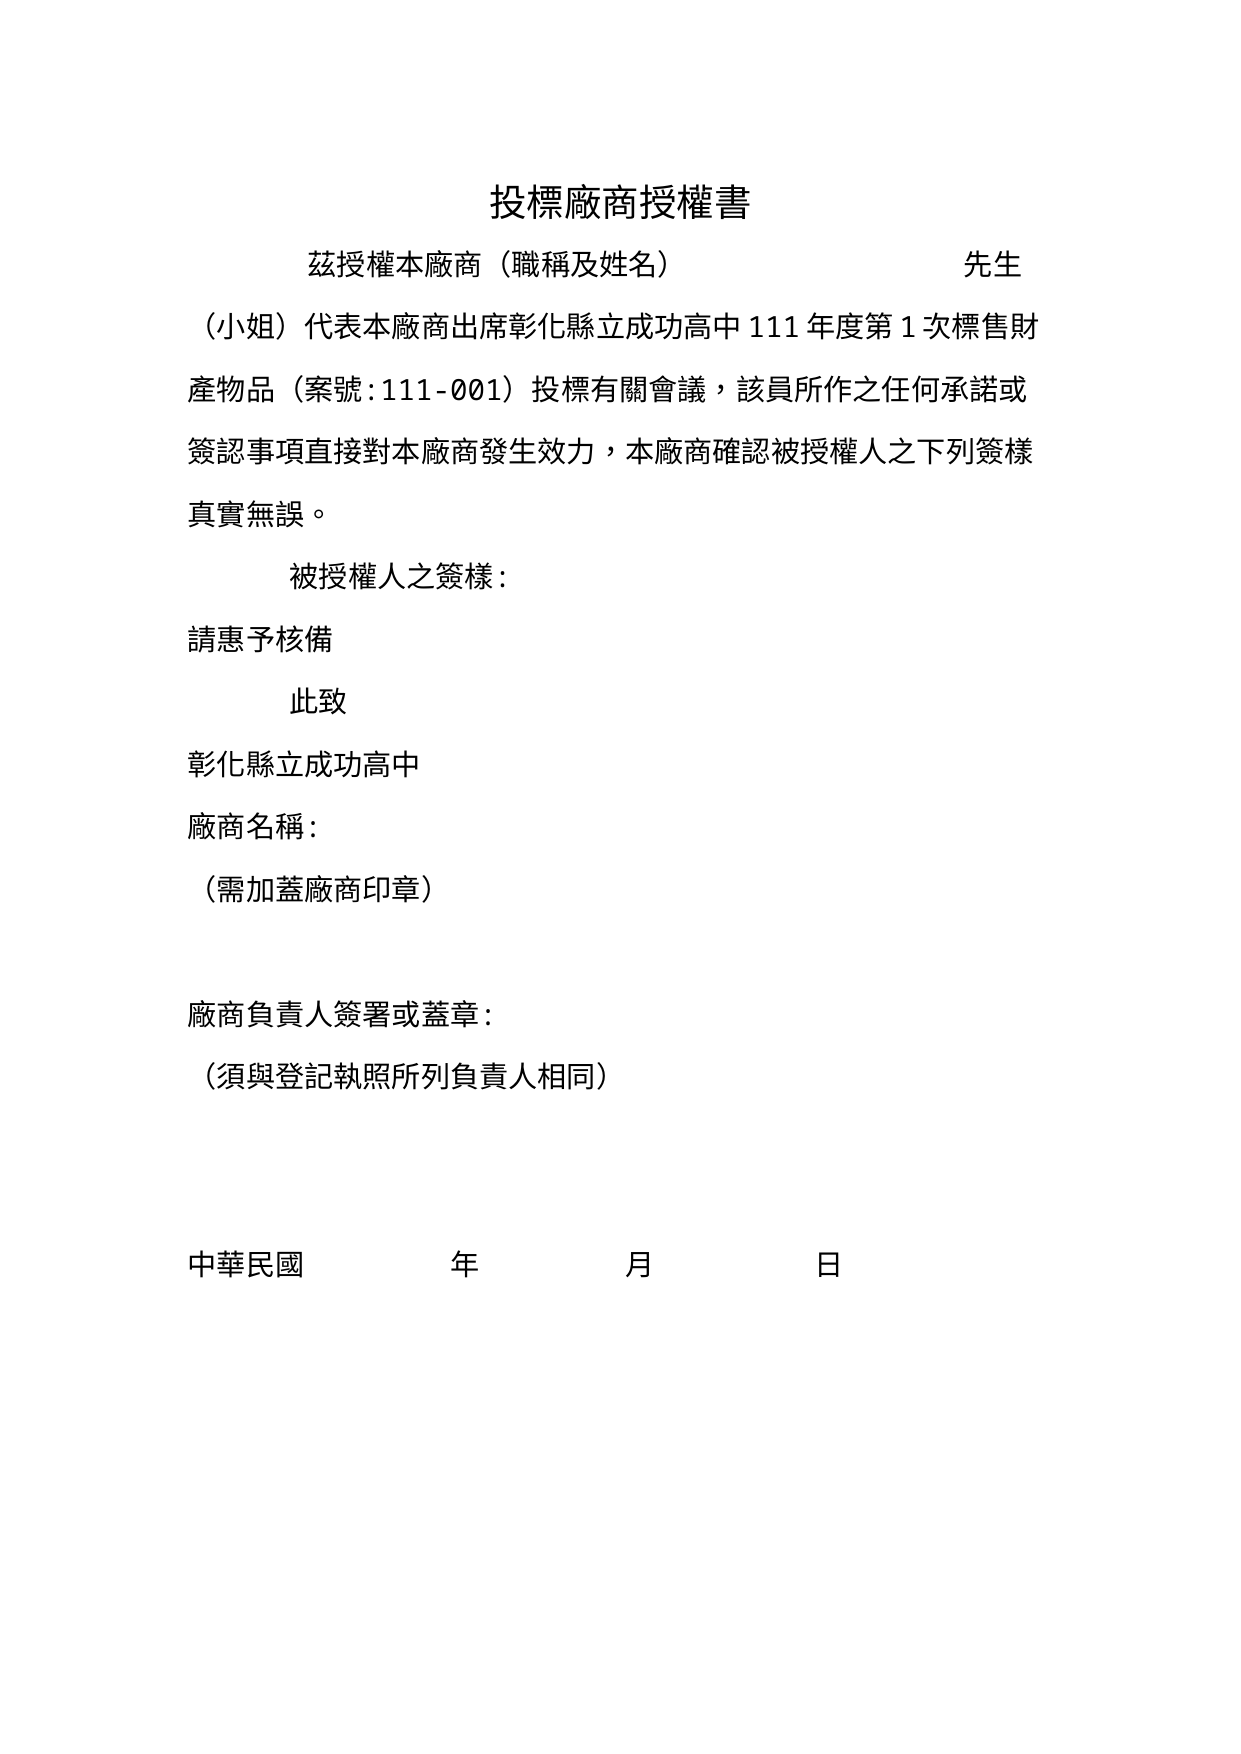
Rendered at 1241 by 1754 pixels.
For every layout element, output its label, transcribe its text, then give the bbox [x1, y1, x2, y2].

text 廠商負責人簽署或蓋章: [187, 971, 1053, 1033]
text 廠商名稱: [187, 783, 1053, 846]
text 此致 [187, 658, 1053, 721]
text （須與登記執照所列負責人相同） [187, 1033, 1053, 1096]
text 請惠予核備 [187, 596, 1053, 658]
text 被授權人之簽樣: [187, 533, 1053, 596]
text 投標廠商授權書 [187, 158, 1053, 221]
text 中華民國 年 月 日 [187, 1221, 1053, 1283]
text （需加蓋廠商印章） [187, 846, 1053, 908]
text 彰化縣立成功高中 [187, 721, 1053, 783]
text 茲授權本廠商（職稱及姓名） 先生（小姐）代表本廠商出席彰化縣立成功高中111年度第1次標售財產物品（案號:111-001）投標有關會議，該員所作之任何承諾或簽認事項直接對本廠商發生效力，本廠商確認被授權人之下列簽樣真實無誤。 [187, 221, 1053, 533]
